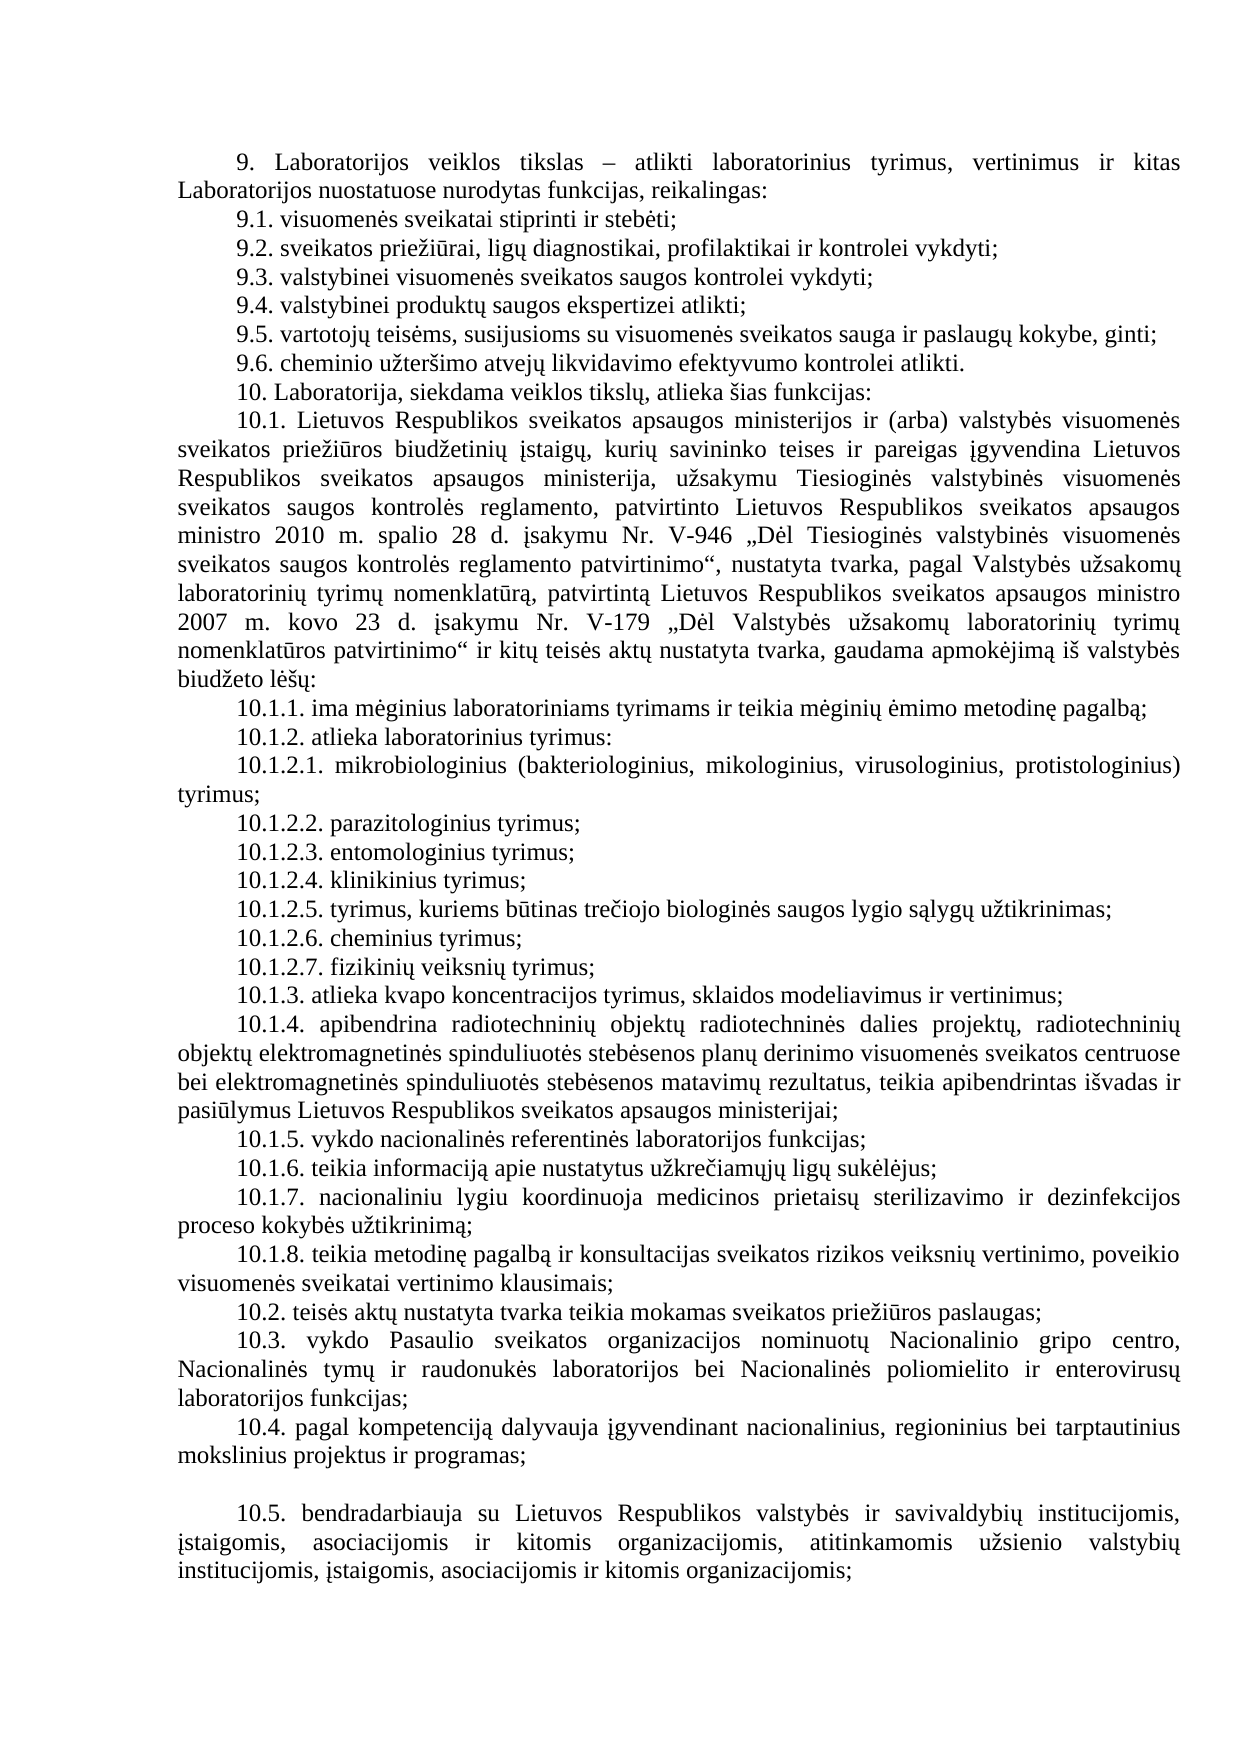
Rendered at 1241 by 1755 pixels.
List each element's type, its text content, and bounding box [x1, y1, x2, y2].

text 10.1.6. teikia informaciją apie nustatytus užkrečiamųjų ligų sukėlėjus; [177, 1153, 1181, 1182]
text 10.1.2.1. mikrobiologinius (bakteriologinius, mikologinius, virusologinius, protistologinius) tyrimus; [177, 751, 1181, 808]
text 10.1.7. nacionaliniu lygiu koordinuoja medicinos prietaisų sterilizavimo ir dezinfekcijos proceso kokybės užtikrinimą; [177, 1182, 1181, 1239]
text 10.1.3. atlieka kvapo koncentracijos tyrimus, sklaidos modeliavimus ir vertinimus; [177, 981, 1181, 1009]
text 10.1.2. atlieka laboratorinius tyrimus: [177, 722, 1181, 751]
text 9.6. cheminio užteršimo atvejų likvidavimo efektyvumo kontrolei atlikti. [177, 348, 1181, 377]
text 9. Laboratorijos veiklos tikslas – atlikti laboratorinius tyrimus, vertinimus ir kitas Laboratorijos nuostatuose nurodytas funkcijas, reikalingas: [177, 147, 1181, 204]
text 10.1.2.4. klinikinius tyrimus; [177, 866, 1181, 894]
text 10.1.2.6. cheminius tyrimus; [177, 923, 1181, 952]
text 10.1.8. teikia metodinę pagalbą ir konsultacijas sveikatos rizikos veiksnių vertinimo, poveikio visuomenės sveikatai vertinimo klausimais; [177, 1239, 1181, 1297]
text 9.2. sveikatos priežiūrai, ligų diagnostikai, profilaktikai ir kontrolei vykdyti; [177, 233, 1181, 262]
text 10.2. teisės aktų nustatyta tvarka teikia mokamas sveikatos priežiūros paslaugas; [177, 1297, 1181, 1326]
text 10.4. pagal kompetenciją dalyvauja įgyvendinant nacionalinius, regioninius bei tarptautinius mokslinius projektus ir programas; [177, 1412, 1181, 1469]
text 10.5. bendradarbiauja su Lietuvos Respublikos valstybės ir savivaldybių institucijomis, įstaigomis, asociacijomis ir kitomis organizacijomis, atitinkamomis užsienio valstybių institucijomis, įstaigomis, asociacijomis ir kitomis organizacijomis; [177, 1498, 1181, 1584]
text 10.1.2.7. fizikinių veiksnių tyrimus; [177, 952, 1181, 981]
text 10.1.1. ima mėginius laboratoriniams tyrimams ir teikia mėginių ėmimo metodinę pagalbą; [177, 693, 1181, 722]
text 9.1. visuomenės sveikatai stiprinti ir stebėti; [177, 204, 1181, 233]
text 10.1.4. apibendrina radiotechninių objektų radiotechninės dalies projektų, radiotechninių objektų elektromagnetinės spinduliuotės stebėsenos planų derinimo visuomenės sveikatos centruose bei elektromagnetinės spinduliuotės stebėsenos matavimų rezultatus, teikia apibendrintas išvadas ir pasiūlymus Lietuvos Respublikos sveikatos apsaugos ministerijai; [177, 1009, 1181, 1124]
text 10.1.5. vykdo nacionalinės referentinės laboratorijos funkcijas; [177, 1124, 1181, 1153]
text 9.5. vartotojų teisėms, susijusioms su visuomenės sveikatos sauga ir paslaugų kokybe, ginti; [177, 319, 1181, 348]
text 10.3. vykdo Pasaulio sveikatos organizacijos nominuotų Nacionalinio gripo centro, Nacionalinės tymų ir raudonukės laboratorijos bei Nacionalinės poliomielito ir enterovirusų laboratorijos funkcijas; [177, 1326, 1181, 1412]
text 10.1.2.5. tyrimus, kuriems būtinas trečiojo biologinės saugos lygio sąlygų užtikrinimas; [177, 894, 1181, 923]
text 9.4. valstybinei produktų saugos ekspertizei atlikti; [177, 291, 1181, 319]
text 10.1.2.3. entomologinius tyrimus; [177, 837, 1181, 866]
text 10. Laboratorija, siekdama veiklos tikslų, atlieka šias funkcijas: [177, 377, 1181, 406]
text 9.3. valstybinei visuomenės sveikatos saugos kontrolei vykdyti; [177, 262, 1181, 291]
text 10.1. Lietuvos Respublikos sveikatos apsaugos ministerijos ir (arba) valstybės visuomenės sveikatos priežiūros biudžetinių įstaigų, kurių savininko teises ir pareigas įgyvendina Lietuvos Respublikos sveikatos apsaugos ministerija, užsakymu Tiesioginės valstybinės visuomenės sveikatos saugos kontrolės reglamento, patvirtinto Lietuvos Respublikos sveikatos apsaugos ministro 2010 m. spalio 28 d. įsakymu Nr. V-946 „Dėl Tiesioginės valstybinės visuomenės sveikatos saugos kontrolės reglamento patvirtinimo“, nustatyta tvarka, pagal Valstybės užsakomų laboratorinių tyrimų nomenklatūrą, patvirtintą Lietuvos Respublikos sveikatos apsaugos ministro 2007 m. kovo 23 d. įsakymu Nr. V-179 „Dėl Valstybės užsakomų laboratorinių tyrimų nomenklatūros patvirtinimo“ ir kitų teisės aktų nustatyta tvarka, gaudama apmokėjimą iš valstybės biudžeto lėšų: [177, 406, 1181, 693]
text 10.1.2.2. parazitologinius tyrimus; [177, 808, 1181, 837]
